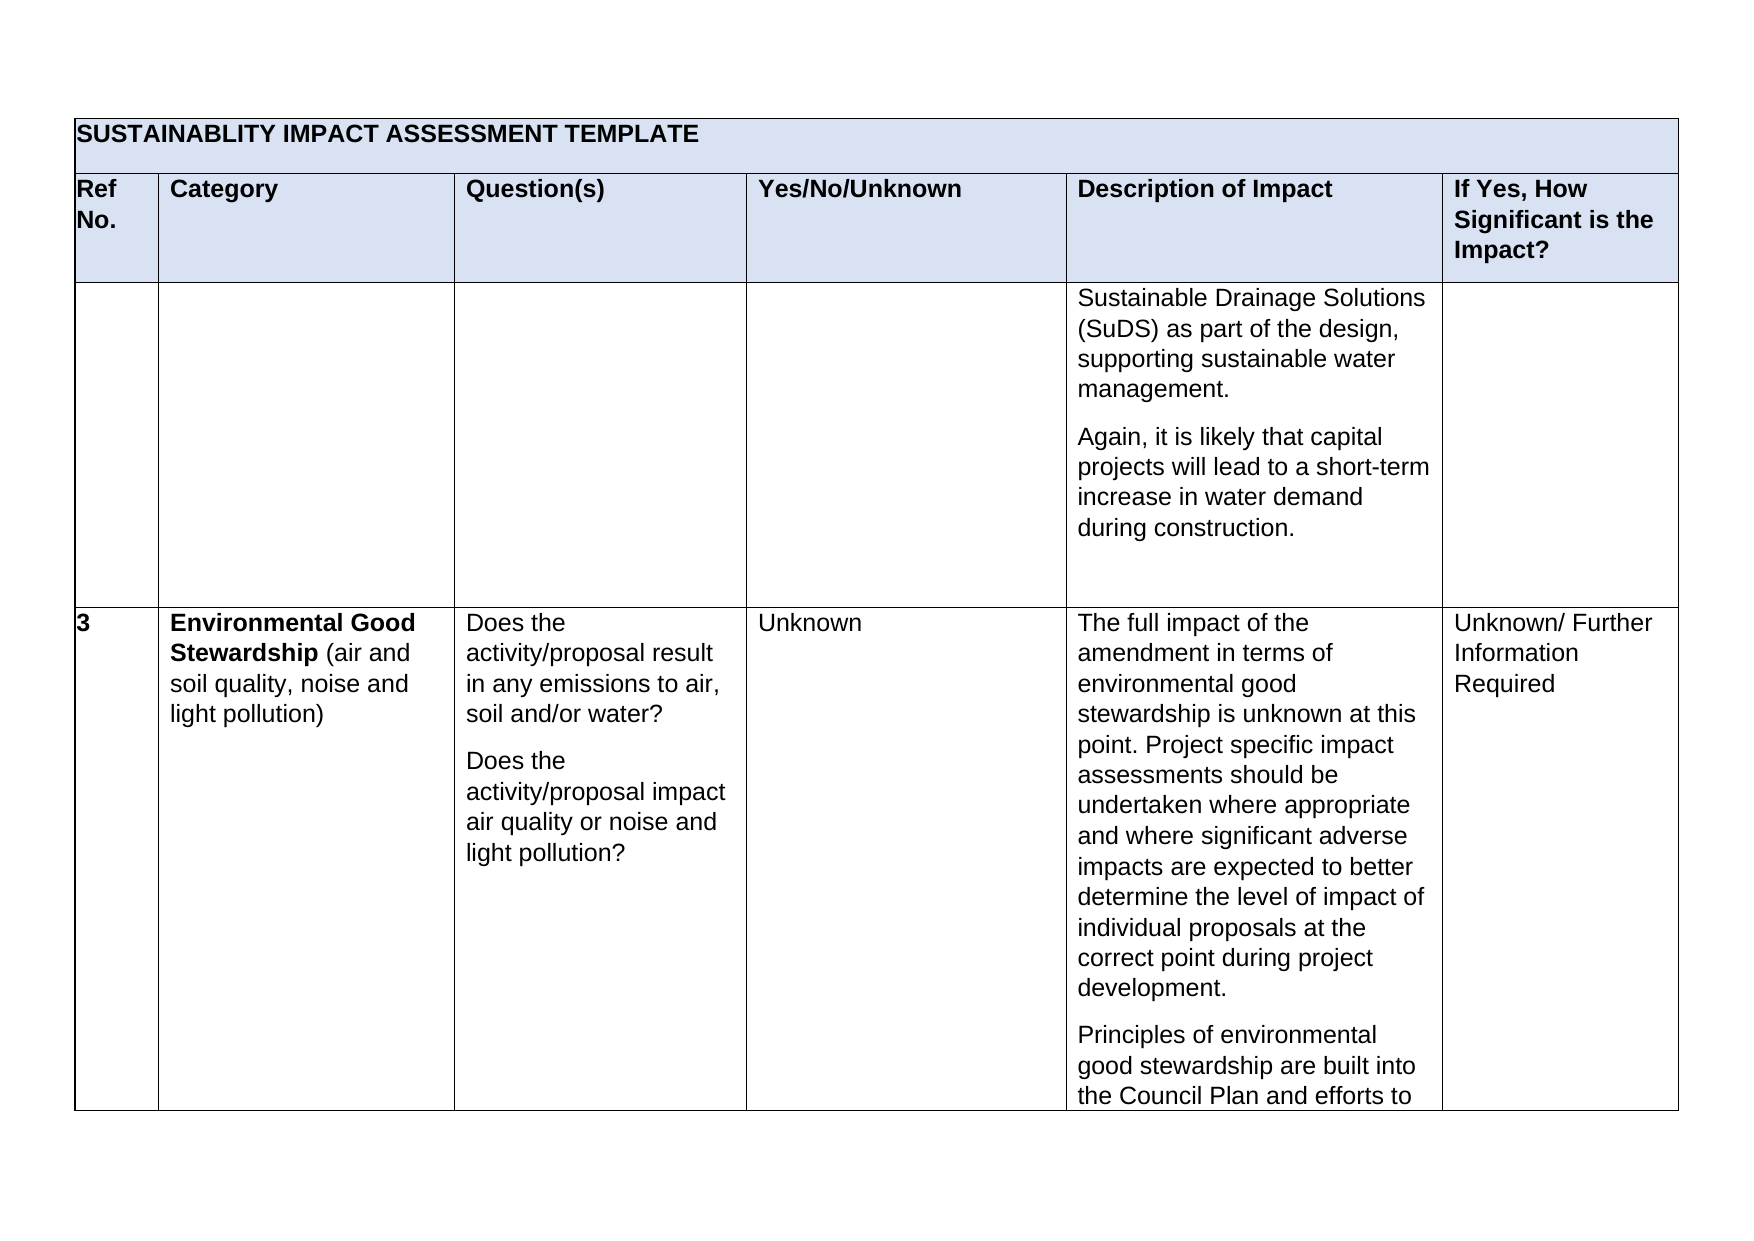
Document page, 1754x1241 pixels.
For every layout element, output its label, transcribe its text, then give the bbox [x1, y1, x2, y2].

table_cell 3 [76, 608, 158, 1110]
table_cell Question(s) [455, 174, 746, 282]
table_cell [76, 283, 158, 607]
table_cell [1443, 283, 1678, 607]
table_cell The full impact of the amendment in terms of environmental good stewardship is unknown at this point. Project specific impact assessments should be undertaken where appropriate and where significant adverse impacts are expected to better determine the level of impact of individual proposals at the correct point during project development. Principles of environmental good stewardship are built into the Council Plan and efforts to [1067, 608, 1442, 1110]
table_cell [455, 283, 746, 607]
table_cell Yes/No/Unknown [747, 174, 1066, 282]
table_cell Category [159, 174, 454, 282]
table_cell Ref No. [76, 174, 158, 282]
table_cell Does the activity/proposal result in any emissions to air, soil and/or water? Does the activity/proposal impact air quality or noise and light pollution? [455, 608, 746, 1110]
table_cell Unknown [747, 608, 1066, 1110]
table_header SUSTAINABLITY IMPACT ASSESSMENT TEMPLATE [76, 119, 1678, 173]
table_cell [159, 283, 454, 607]
table_cell Sustainable Drainage Solutions (SuDS) as part of the design, supporting sustainable water management. Again, it is likely that capital projects will lead to a short-term increase in water demand during construction. [1067, 283, 1442, 607]
table_cell Environmental Good Stewardship (air and soil quality, noise and light pollution) [159, 608, 454, 1110]
table_cell [747, 283, 1066, 607]
table_cell If Yes, How Significant is the Impact? [1443, 174, 1678, 282]
table_cell Unknown/ Further Information Required [1443, 608, 1678, 1110]
table_cell Description of Impact [1067, 174, 1442, 282]
